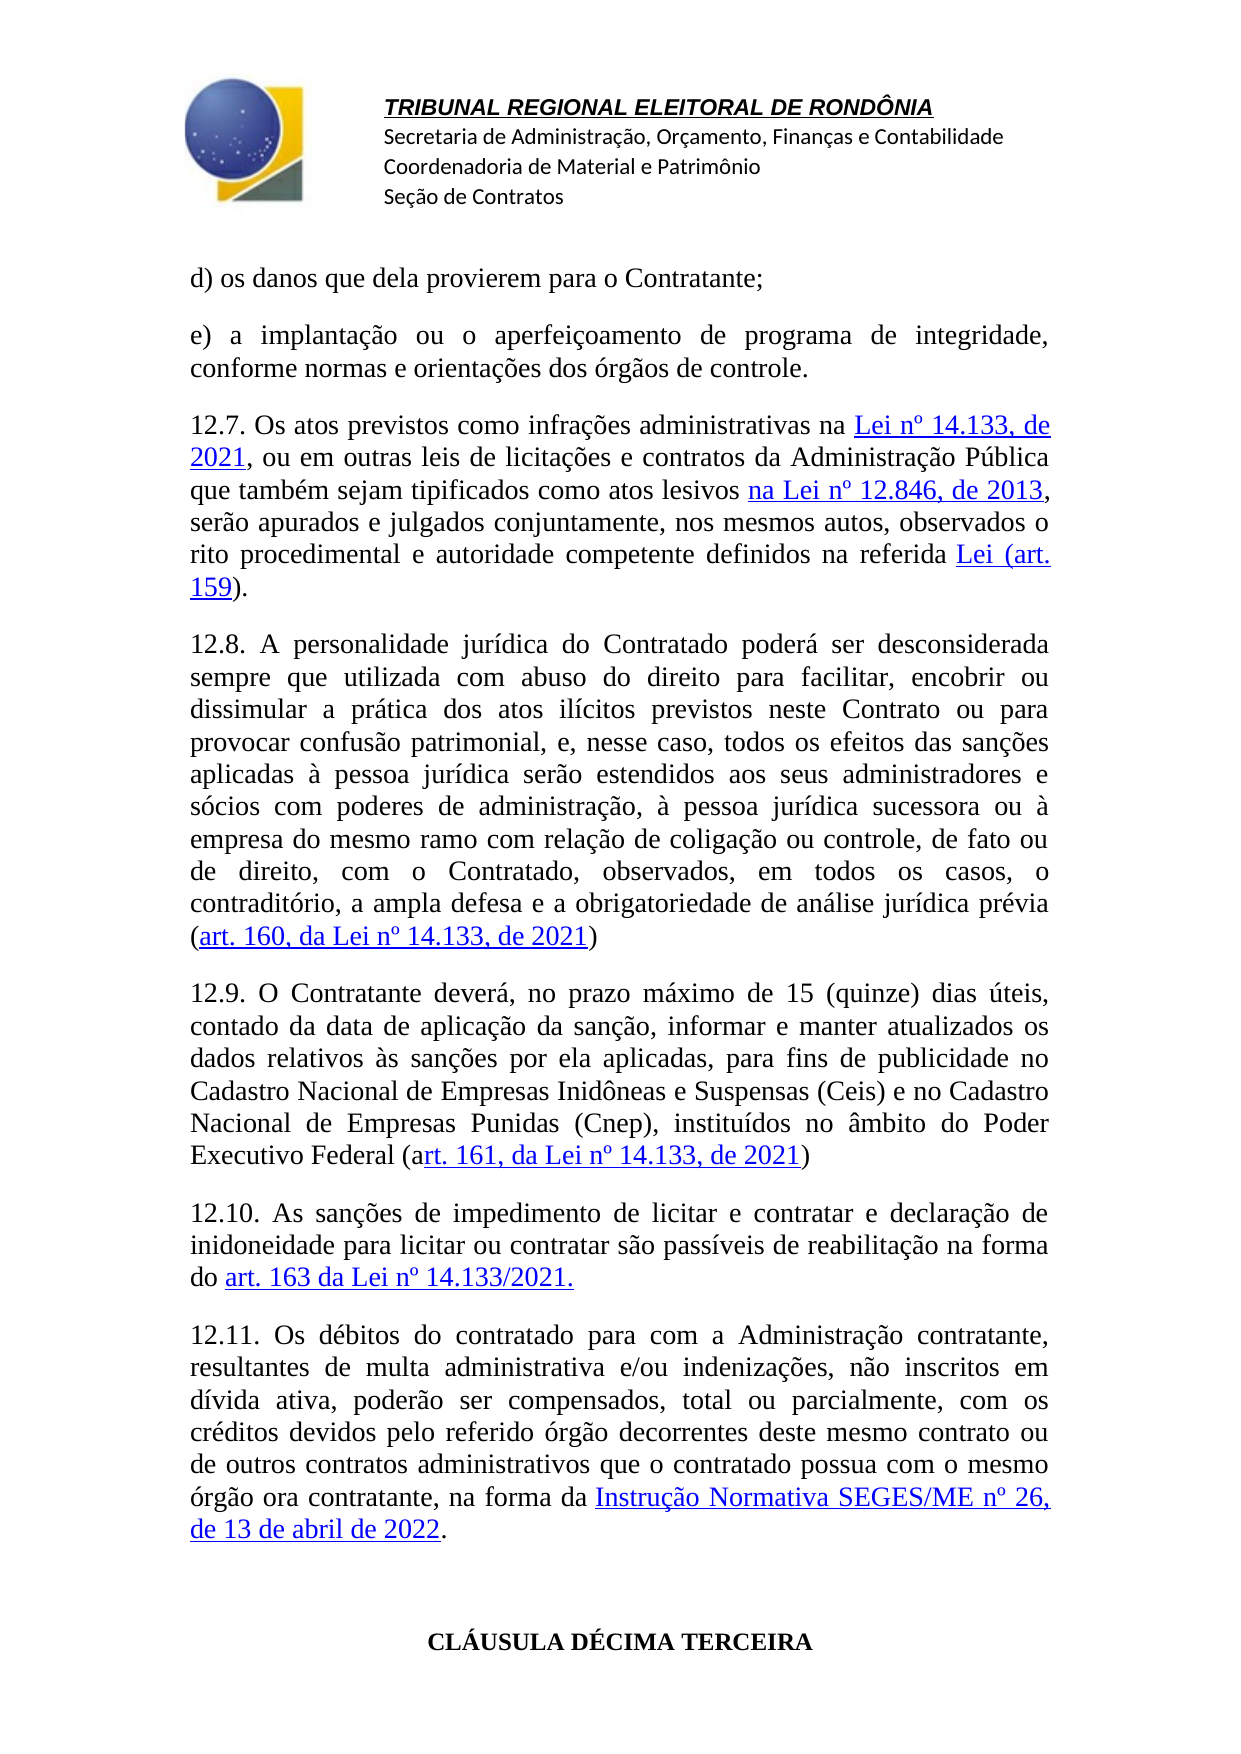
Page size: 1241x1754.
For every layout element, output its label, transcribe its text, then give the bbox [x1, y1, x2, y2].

text 12.8. A personalidade jurídica do Contratado poderá ser desconsiderada sempre que utilizada com abuso do direito para facilitar, encobrir ou dissimular a prática dos atos ilícitos previstos neste Contrato ou para provocar confusão patrimonial, e, nesse caso, todos os efeitos das sanções aplicadas à pessoa jurídica serão estendidos aos seus administradores e sócios com poderes de administração, à pessoa jurídica sucessora ou à empresa do mesmo ramo com relação de coligação ou controle, de fato ou de direito, com o Contratado, observados, em todos os casos, o contraditório, a ampla defesa e a obrigatoriedade de análise jurídica prévia (art. 160, da Lei nº 14.133, de 2021) [190, 627, 1051, 951]
text 12.11. Os débitos do contratado para com a Administração contratante, resultantes de multa administrativa e/ou indenizações, não inscritos em dívida ativa, poderão ser compensados, total ou parcialmente, com os créditos devidos pelo referido órgão decorrentes deste mesmo contrato ou de outros contratos administrativos que o contratado possua com o mesmo órgão ora contratante, na forma da Instrução Normativa SEGES/ME nº 26, de 13 de abril de 2022. [190, 1318, 1051, 1545]
text 12.7. Os atos previstos como infrações administrativas na Lei nº 14.133, de 2021, ou em outras leis de licitações e contratos da Administração Pública que também sejam tipificados como atos lesivos na Lei nº 12.846, de 2013, serão apurados e julgados conjuntamente, nos mesmos autos, observados o rito procedimental e autoridade competente definidos na referida Lei (art. 159). [190, 408, 1051, 602]
text e) a implantação ou o aperfeiçoamento de programa de integridade, conforme normas e orientações dos órgãos de controle. [190, 318, 1051, 383]
text 12.10. As sanções de impedimento de licitar e contratar e declaração de inidoneidade para licitar ou contratar são passíveis de reabilitação na forma do art. 163 da Lei nº 14.133/2021. [190, 1196, 1051, 1293]
text 12.9. O Contratante deverá, no prazo máximo de 15 (quinze) dias úteis, contado da data de aplicação da sanção, informar e manter atualizados os dados relativos às sanções por ela aplicadas, para fins de publicidade no Cadastro Nacional de Empresas Inidôneas e Suspensas (Ceis) e no Cadastro Nacional de Empresas Punidas (Cnep), instituídos no âmbito do Poder Executivo Federal (art. 161, da Lei nº 14.133, de 2021) [190, 976, 1051, 1171]
text CLÁUSULA DÉCIMA TERCEIRA [177, 1627, 1063, 1656]
text d) os danos que dela provierem para o Contratante; [190, 261, 1051, 293]
